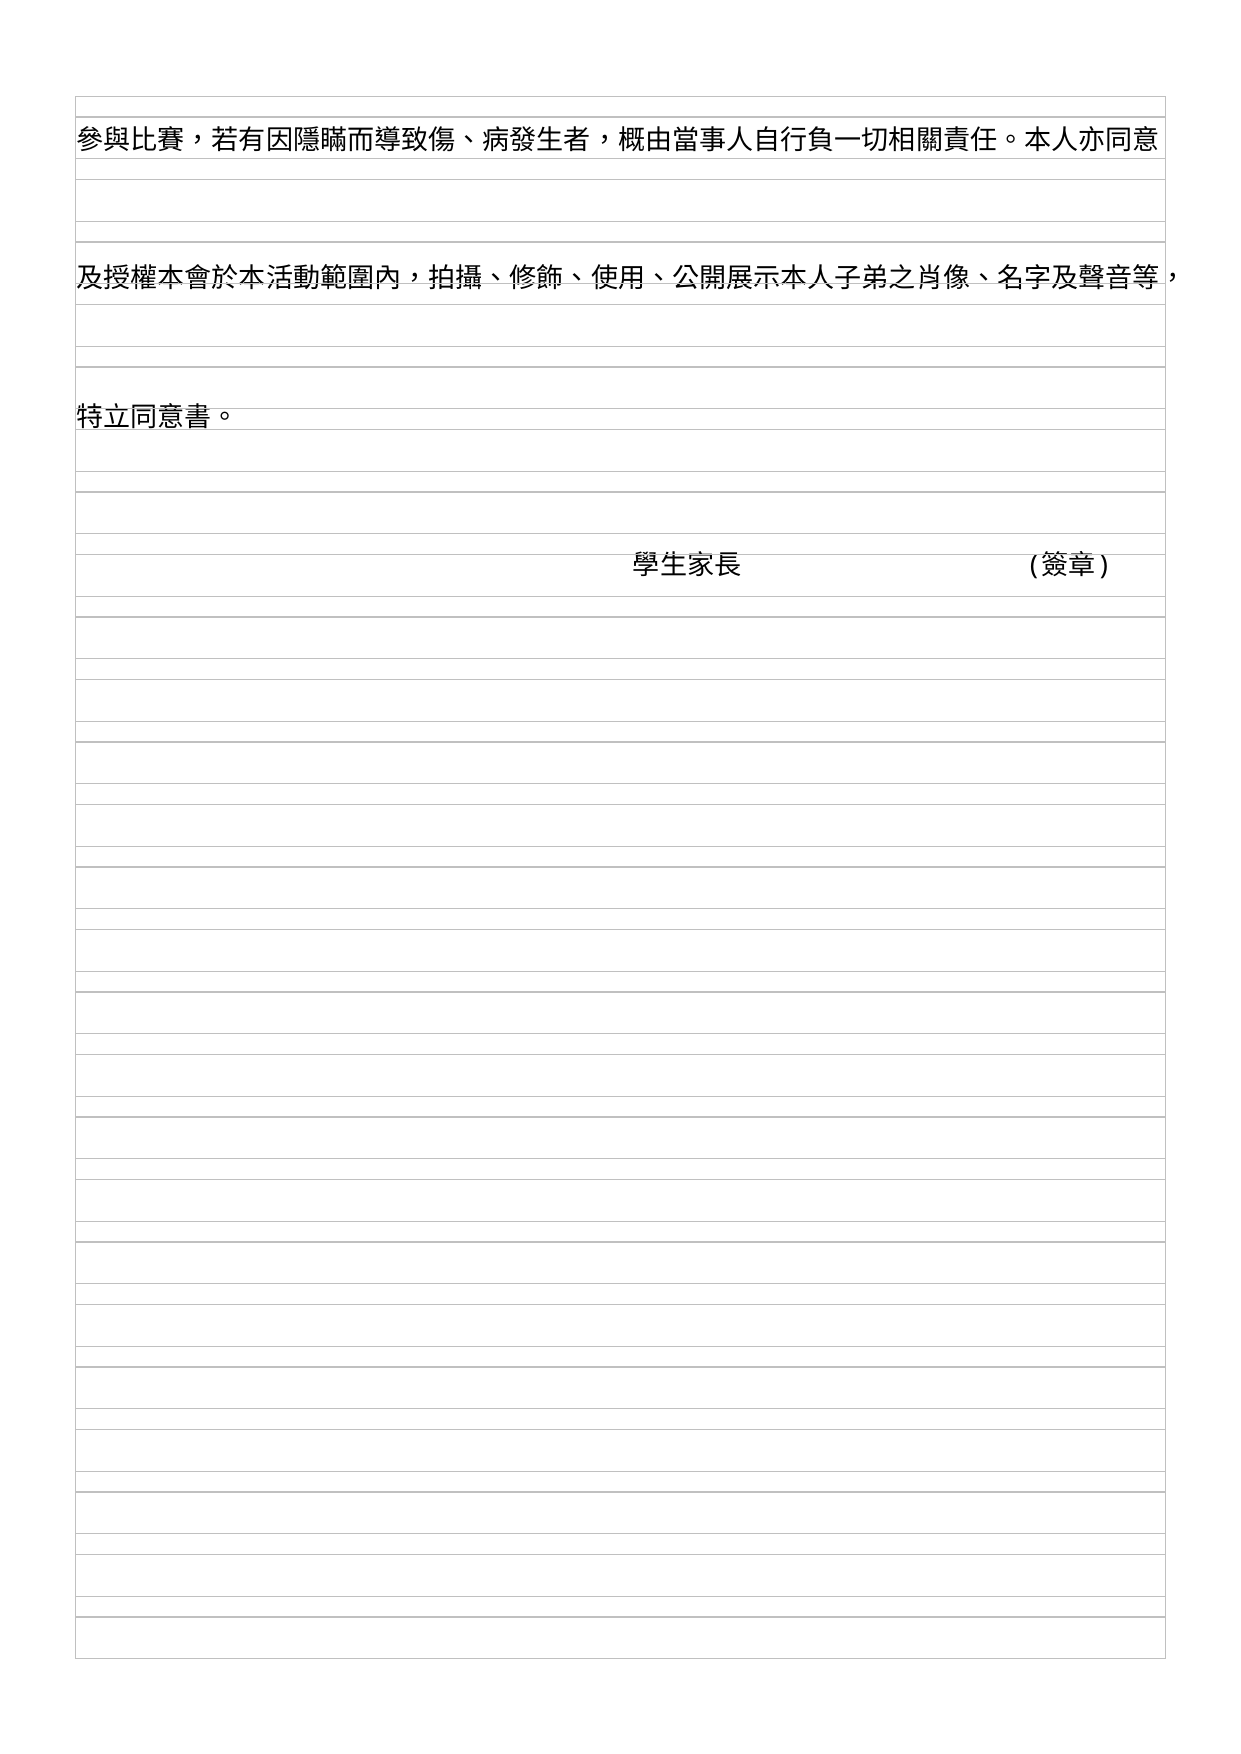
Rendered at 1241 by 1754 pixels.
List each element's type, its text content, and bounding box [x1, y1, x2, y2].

text 參加由台南市立後甲國中主辦之「112年臺南市青春舞極限校際盃熱舞大賽體驗營」，並願意保證於活動期間，確實遵守相關規定並注意自身安全。參賽人員應自行確認健康情況適合參與比賽，若有因隱瞞而導致傷、病發生者，概由當事人自行負一切相關責任。本人亦同意及授權本會於本活動範圍內，拍攝、修飾、使用、公開展示本人子弟之肖像、名字及聲音等，特立同意書。 [76, 180, 1165, 221]
text 參加由台南市立後甲國中主辦之「112年臺南市青春舞極限校際盃熱舞大賽體驗營」，並願意保證於活動期間，確實遵守相關規定並注意自身安全。參賽人員應自行確認健康情況適合參與比賽，若有因隱瞞而導致傷、病發生者，概由當事人自行負一切相關責任。本人亦同意及授權本會於本活動範圍內，拍攝、修飾、使用、公開展示本人子弟之肖像、名字及聲音等，特立同意書。 [76, 347, 1165, 366]
text 參加由台南市立後甲國中主辦之「112年臺南市青春舞極限校際盃熱舞大賽體驗營」，並願意保證於活動期間，確實遵守相關規定並注意自身安全。參賽人員應自行確認健康情況適合參與比賽，若有因隱瞞而導致傷、病發生者，概由當事人自行負一切相關責任。本人亦同意及授權本會於本活動範圍內，拍攝、修飾、使用、公開展示本人子弟之肖像、名字及聲音等，特立同意書。 [76, 305, 1165, 346]
text 參加由台南市立後甲國中主辦之「112年臺南市青春舞極限校際盃熱舞大賽體驗營」，並願意保證於活動期間，確實遵守相關規定並注意自身安全。參賽人員應自行確認健康情況適合參與比賽，若有因隱瞞而導致傷、病發生者，概由當事人自行負一切相關責任。本人亦同意及授權本會於本活動範圍內，拍攝、修飾、使用、公開展示本人子弟之肖像、名字及聲音等，特立同意書。 [76, 159, 1165, 179]
text 參加由台南市立後甲國中主辦之「112年臺南市青春舞極限校際盃熱舞大賽體驗營」，並願意保證於活動期間，確實遵守相關規定並注意自身安全。參賽人員應自行確認健康情況適合參與比賽，若有因隱瞞而導致傷、病發生者，概由當事人自行負一切相關責任。本人亦同意及授權本會於本活動範圍內，拍攝、修飾、使用、公開展示本人子弟之肖像、名字及聲音等，特立同意書。 [76, 118, 1165, 158]
text [76, 534, 1112, 554]
text 學生家長 (簽章) [76, 555, 1112, 583]
text 參加由台南市立後甲國中主辦之「112年臺南市青春舞極限校際盃熱舞大賽體驗營」，並願意保證於活動期間，確實遵守相關規定並注意自身安全。參賽人員應自行確認健康情況適合參與比賽，若有因隱瞞而導致傷、病發生者，概由當事人自行負一切相關責任。本人亦同意及授權本會於本活動範圍內，拍攝、修飾、使用、公開展示本人子弟之肖像、名字及聲音等，特立同意書。 [76, 222, 1165, 241]
text 參加由台南市立後甲國中主辦之「112年臺南市青春舞極限校際盃熱舞大賽體驗營」，並願意保證於活動期間，確實遵守相關規定並注意自身安全。參賽人員應自行確認健康情況適合參與比賽，若有因隱瞞而導致傷、病發生者，概由當事人自行負一切相關責任。本人亦同意及授權本會於本活動範圍內，拍攝、修飾、使用、公開展示本人子弟之肖像、名字及聲音等，特立同意書。 [76, 243, 1165, 283]
text 參加由台南市立後甲國中主辦之「112年臺南市青春舞極限校際盃熱舞大賽體驗營」，並願意保證於活動期間，確實遵守相關規定並注意自身安全。參賽人員應自行確認健康情況適合參與比賽，若有因隱瞞而導致傷、病發生者，概由當事人自行負一切相關責任。本人亦同意及授權本會於本活動範圍內，拍攝、修飾、使用、公開展示本人子弟之肖像、名字及聲音等，特立同意書。 [76, 284, 1165, 304]
text [76, 521, 1112, 533]
text 參加由台南市立後甲國中主辦之「112年臺南市青春舞極限校際盃熱舞大賽體驗營」，並願意保證於活動期間，確實遵守相關規定並注意自身安全。參賽人員應自行確認健康情況適合參與比賽，若有因隱瞞而導致傷、病發生者，概由當事人自行負一切相關責任。本人亦同意及授權本會於本活動範圍內，拍攝、修飾、使用、公開展示本人子弟之肖像、名字及聲音等，特立同意書。 [76, 409, 1165, 429]
text 參加由台南市立後甲國中主辦之「112年臺南市青春舞極限校際盃熱舞大賽體驗營」，並願意保證於活動期間，確實遵守相關規定並注意自身安全。參賽人員應自行確認健康情況適合參與比賽，若有因隱瞞而導致傷、病發生者，概由當事人自行負一切相關責任。本人亦同意及授權本會於本活動範圍內，拍攝、修飾、使用、公開展示本人子弟之肖像、名字及聲音等，特立同意書。 [76, 97, 1165, 116]
text 參加由台南市立後甲國中主辦之「112年臺南市青春舞極限校際盃熱舞大賽體驗營」，並願意保證於活動期間，確實遵守相關規定並注意自身安全。參賽人員應自行確認健康情況適合參與比賽，若有因隱瞞而導致傷、病發生者，概由當事人自行負一切相關責任。本人亦同意及授權本會於本活動範圍內，拍攝、修飾、使用、公開展示本人子弟之肖像、名字及聲音等，特立同意書。 [76, 430, 1165, 436]
text 參加由台南市立後甲國中主辦之「112年臺南市青春舞極限校際盃熱舞大賽體驗營」，並願意保證於活動期間，確實遵守相關規定並注意自身安全。參賽人員應自行確認健康情況適合參與比賽，若有因隱瞞而導致傷、病發生者，概由當事人自行負一切相關責任。本人亦同意及授權本會於本活動範圍內，拍攝、修飾、使用、公開展示本人子弟之肖像、名字及聲音等，特立同意書。 [76, 368, 1165, 408]
